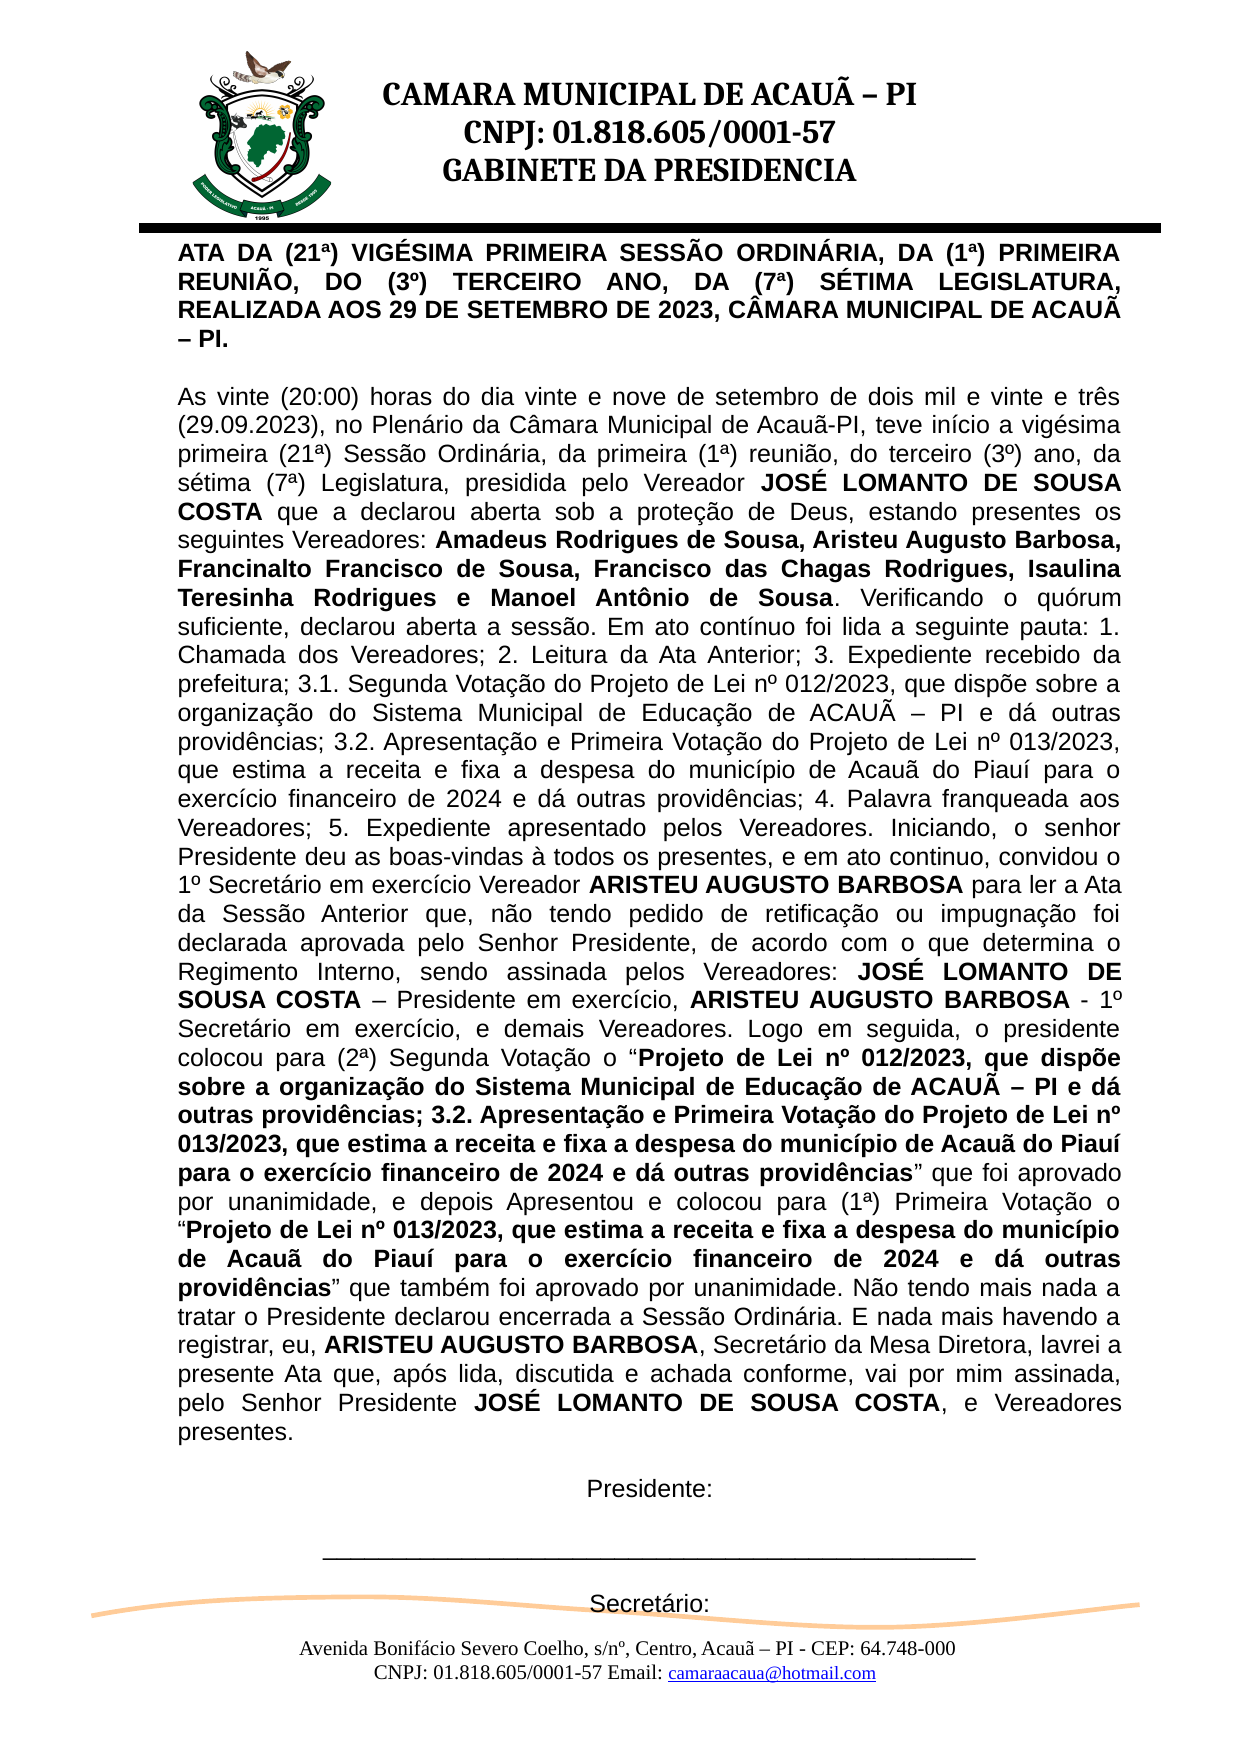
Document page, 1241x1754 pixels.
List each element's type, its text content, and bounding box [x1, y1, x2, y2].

text ATA DA (21ª) VIGÉSIMA PRIMEIRA SESSÃO ORDINÁRIA, DA (1ª) PRIMEIRA REUNIÃO, DO (3º) TERCEIRO ANO, DA (7ª) SÉTIMA LEGISLATURA, REALIZADA AOS 29 DE SETEMBRO DE 2023, CÂMARA MUNICIPAL DE ACAUÃ – PI. [177, 238, 1122, 353]
text As vinte (20:00) horas do dia vinte e nove de setembro de dois mil e vinte e três (29.09.2023), no Plenário da Câmara Municipal de Acauã-PI, teve início a vigésima primeira (21ª) Sessão Ordinária, da primeira (1ª) reunião, do terceiro (3º) ano, da sétima (7ª) Legislatura, presidida pelo Vereador JOSÉ LOMANTO DE SOUSA COSTA que a declarou aberta sob a proteção de Deus, estando presentes os seguintes Vereadores: Amadeus Rodrigues de Sousa, Aristeu Augusto Barbosa, Francinalto Francisco de Sousa, Francisco das Chagas Rodrigues, Isaulina Teresinha Rodrigues e Manoel Antônio de Sousa. Verificando o quórum suficiente, declarou aberta a sessão. Em ato contínuo foi lida a seguinte pauta: 1. Chamada dos Vereadores; 2. Leitura da Ata Anterior; 3. Expediente recebido da prefeitura; 3.1. Segunda Votação do Projeto de Lei nº 012/2023, que dispõe sobre a organização do Sistema Municipal de Educação de ACAUÃ – PI e dá outras providências; 3.2. Apresentação e Primeira Votação do Projeto de Lei nº 013/2023, que estima a receita e fixa a despesa do município de Acauã do Piauí para o exercício financeiro de 2024 e dá outras providências; 4. Palavra franqueada aos Vereadores; 5. Expediente apresentado pelos Vereadores. Iniciando, o senhor Presidente deu as boas-vindas à todos os presentes, e em ato continuo, convidou o 1º Secretário em exercício Vereador ARISTEU AUGUSTO BARBOSA para ler a Ata da Sessão Anterior que, não tendo pedido de retificação ou impugnação foi declarada aprovada pelo Senhor Presidente, de acordo com o que determina o Regimento Interno, sendo assinada pelos Vereadores: JOSÉ LOMANTO DE SOUSA COSTA – Presidente em exercício, ARISTEU AUGUSTO BARBOSA - 1º Secretário em exercício, e demais Vereadores. Logo em seguida, o presidente colocou para (2ª) Segunda Votação o “Projeto de Lei nº 012/2023, que dispõe sobre a organização do Sistema Municipal de Educação de ACAUÃ – PI e dá outras providências; 3.2. Apresentação e Primeira Votação do Projeto de Lei nº 013/2023, que estima a receita e fixa a despesa do município de Acauã do Piauí para o exercício financeiro de 2024 e dá outras providências” que foi aprovado por unanimidade, e depois Apresentou e colocou para (1ª) Primeira Votação o “Projeto de Lei nº 013/2023, que estima a receita e fixa a despesa do município de Acauã do Piauí para o exercício financeiro de 2024 e dá outras providências” que também foi aprovado por unanimidade. Não tendo mais nada a tratar o Presidente declarou encerrada a Sessão Ordinária. E nada mais havendo a registrar, eu, ARISTEU AUGUSTO BARBOSA, Secretário da Mesa Diretora, lavrei a presente Ata que, após lida, discutida e achada conforme, vai por mim assinada, pelo Senhor Presidente JOSÉ LOMANTO DE SOUSA COSTA, e Vereadores presentes. [177, 382, 1122, 1446]
text _______________________________________________ [177, 1532, 1122, 1561]
text Presidente: [177, 1474, 1122, 1503]
text Secretário: [177, 1589, 1122, 1618]
